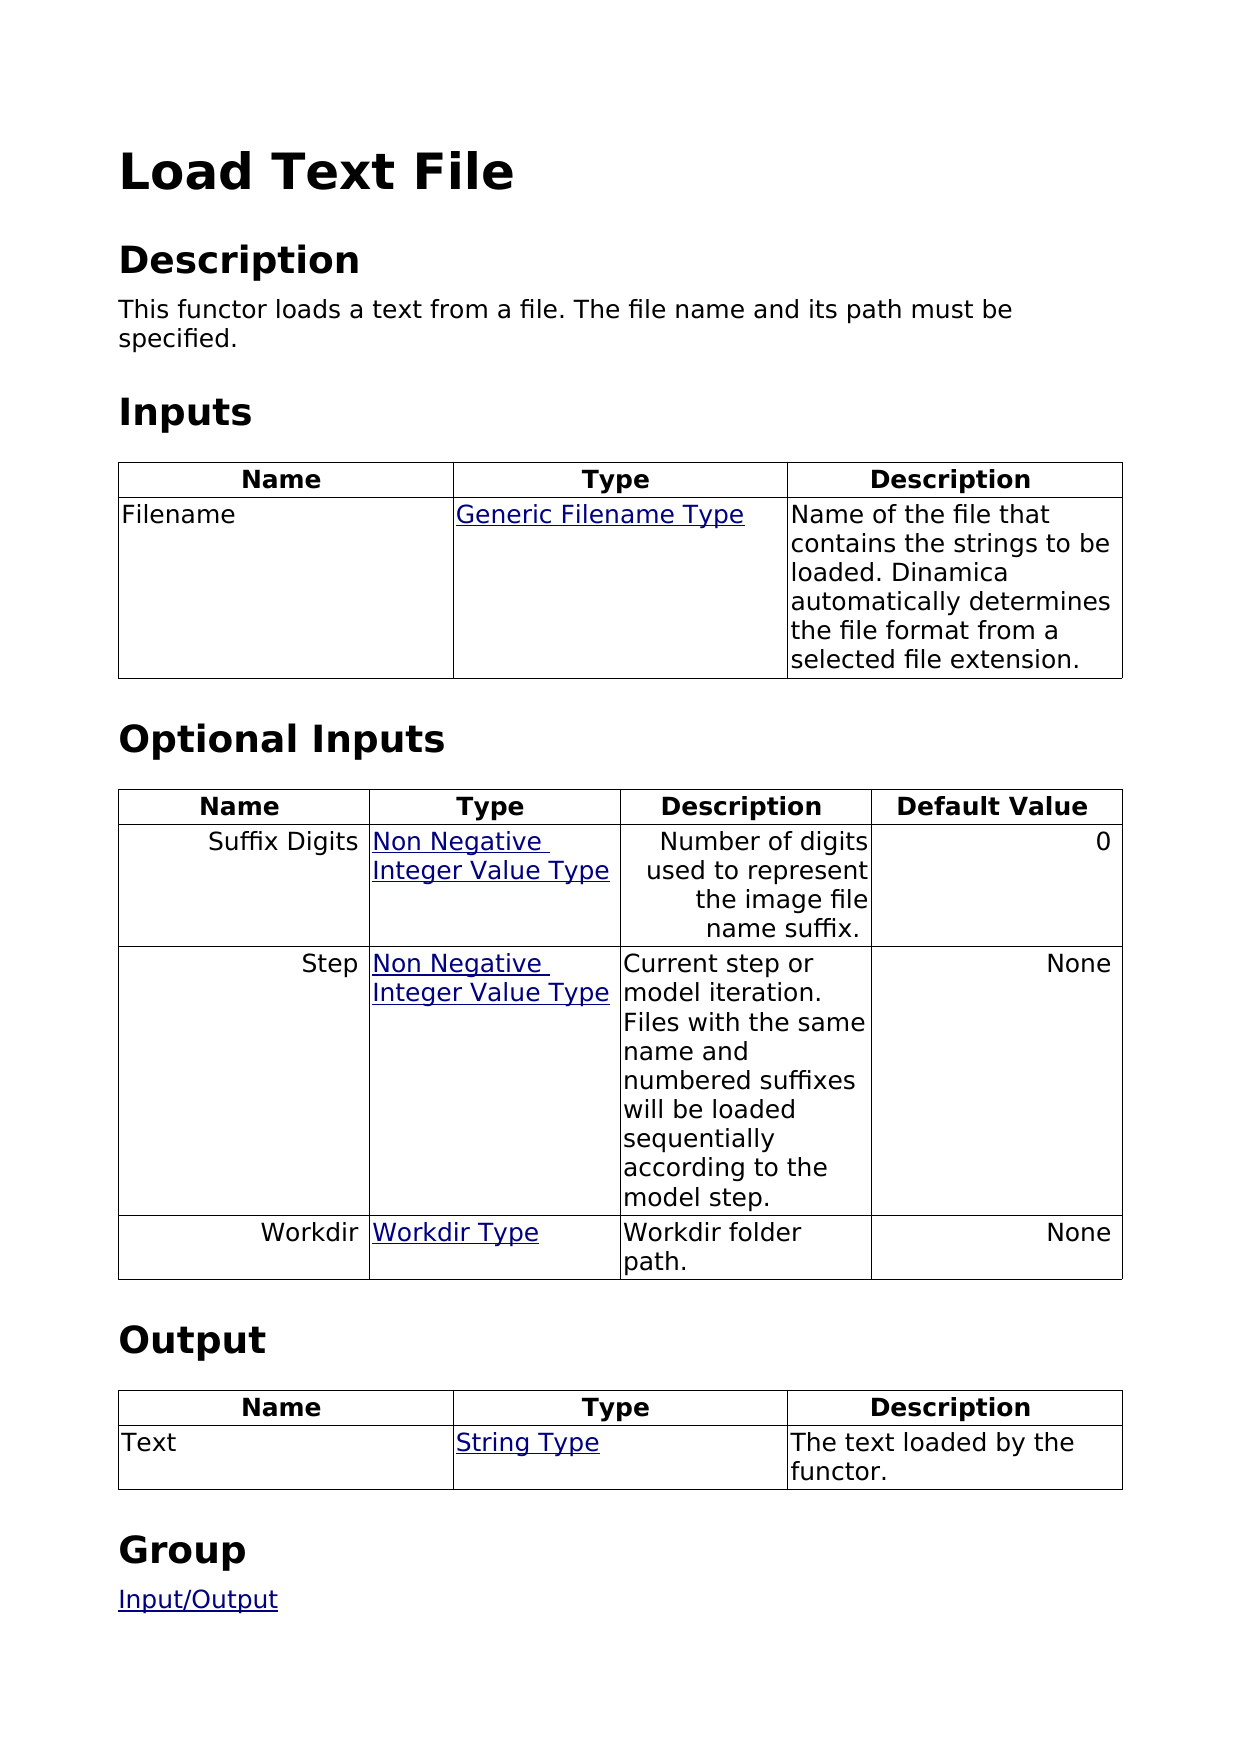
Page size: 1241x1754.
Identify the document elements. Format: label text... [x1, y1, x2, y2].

table_cell Workdir Type [370, 1216, 620, 1279]
subtitle Description [118, 239, 1122, 282]
subtitle Output [118, 1319, 1122, 1363]
subtitle Load Text File [118, 143, 1122, 201]
table_cell Step [119, 947, 369, 1215]
table_cell Generic Filename Type [454, 498, 787, 678]
table_header Description [788, 463, 1122, 497]
text This functor loads a text from a file. The file name and its path must be specified. [118, 295, 1122, 353]
table_header Description [621, 790, 871, 824]
table_header Description [788, 1391, 1122, 1425]
table_cell Name of the file that contains the strings to be loaded. Dinamica automatically determines the file format from a selected file extension. [788, 498, 1122, 678]
table_cell Suffix Digits [119, 825, 369, 946]
table_cell Non Negative Integer Value Type [370, 947, 620, 1215]
table_cell Text [119, 1426, 453, 1489]
table_header Name [119, 463, 453, 497]
table_header Type [454, 463, 787, 497]
subtitle Group [118, 1529, 1122, 1573]
table_header Name [119, 790, 369, 824]
table_cell String Type [454, 1426, 787, 1489]
table_header Name [119, 1391, 453, 1425]
table_cell Number of digits used to represent the image file name suffix. [621, 825, 871, 946]
text Input/Output [118, 1585, 1122, 1614]
table_cell Current step or model iteration. Files with the same name and numbered suffixes will be loaded sequentially according to the model step. [621, 947, 871, 1215]
table_cell Workdir folder path. [621, 1216, 871, 1279]
table_header Type [370, 790, 620, 824]
table_cell Workdir [119, 1216, 369, 1279]
table_cell Filename [119, 498, 453, 678]
table_header Type [454, 1391, 787, 1425]
table_header Default Value [872, 790, 1122, 824]
table_cell None [872, 1216, 1122, 1279]
table_cell 0 [872, 825, 1122, 946]
table_cell None [872, 947, 1122, 1215]
subtitle Optional Inputs [118, 718, 1122, 761]
table_cell The text loaded by the functor. [788, 1426, 1122, 1489]
subtitle Inputs [118, 391, 1122, 434]
table_cell Non Negative Integer Value Type [370, 825, 620, 946]
